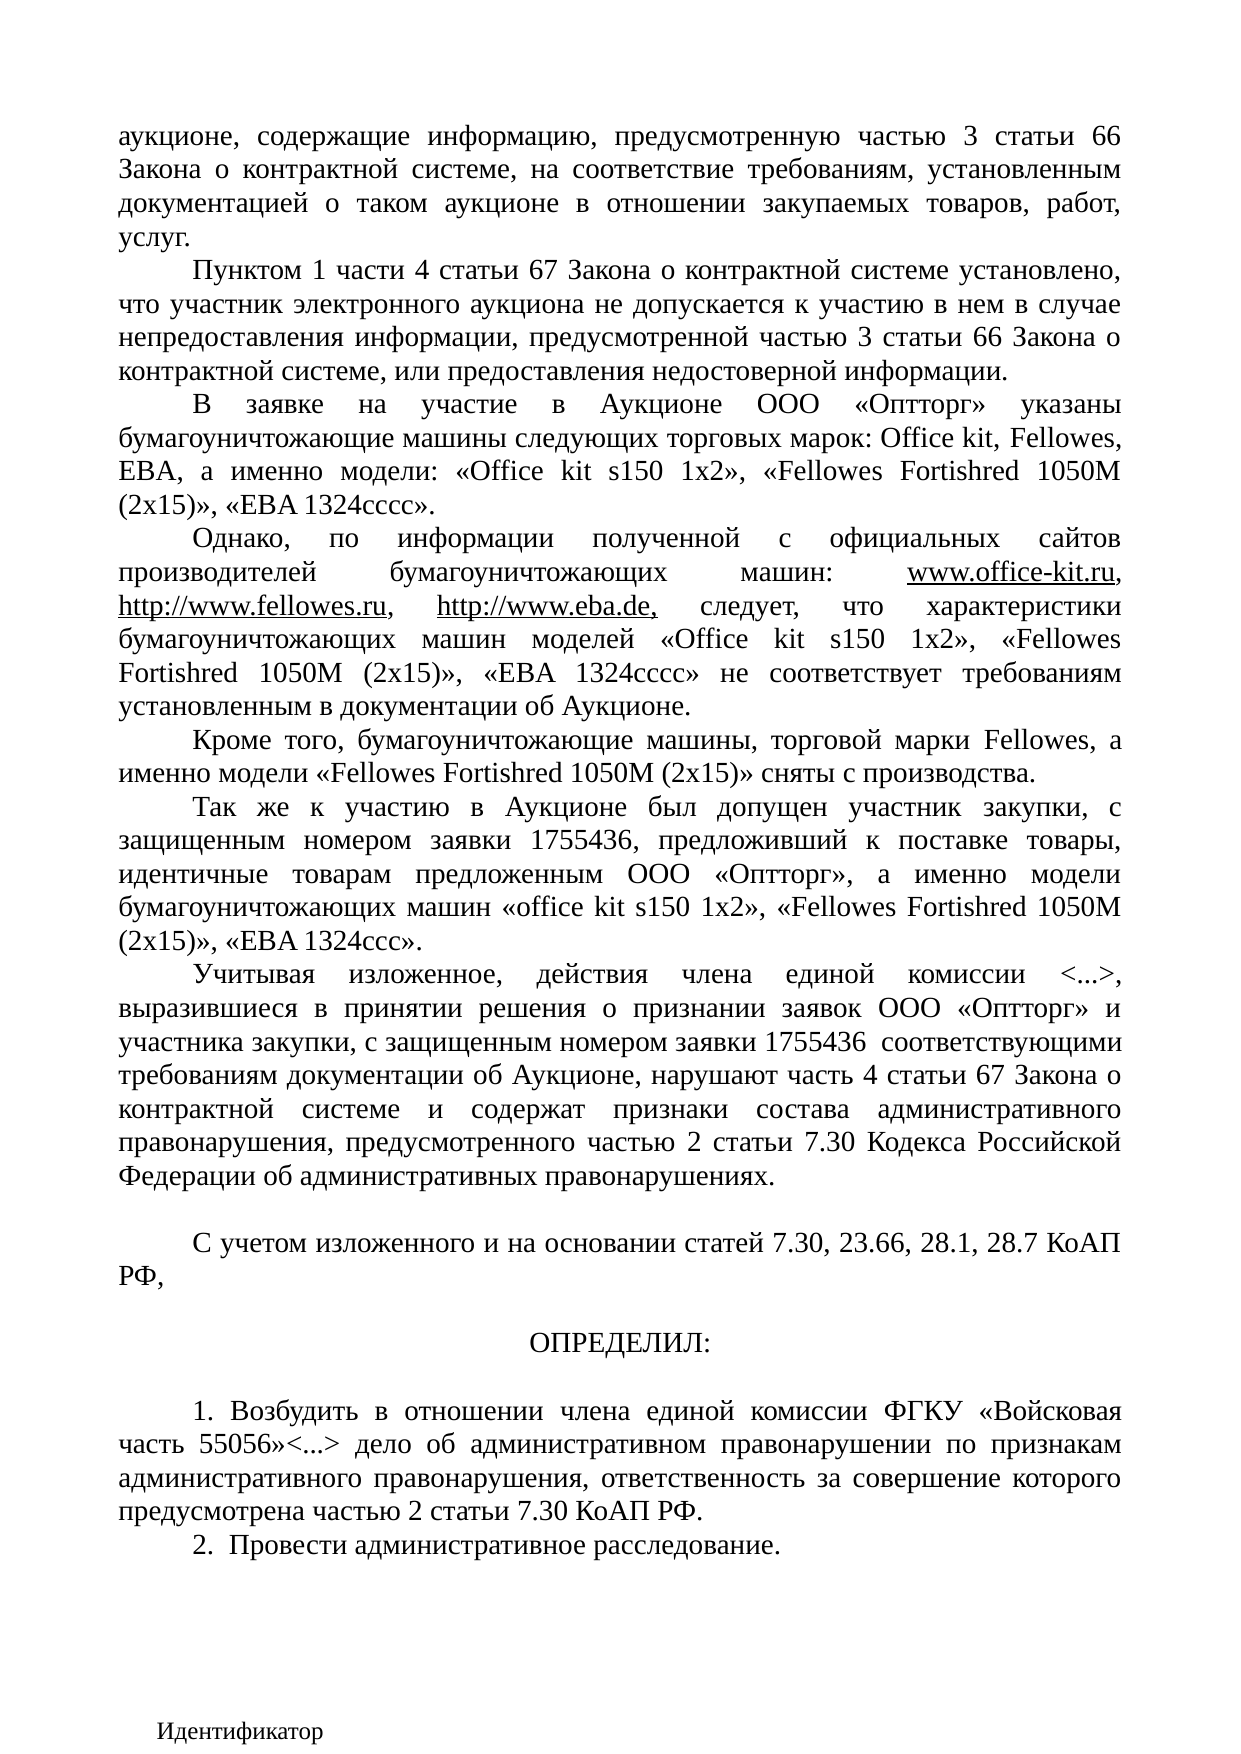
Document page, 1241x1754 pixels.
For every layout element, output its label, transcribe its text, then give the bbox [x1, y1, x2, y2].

text ОПРЕДЕЛИЛ: [118, 1326, 1122, 1359]
text 2. Провести административное расследование. [118, 1527, 1122, 1560]
text С учетом изложенного и на основании статей 7.30, 23.66, 28.1, 28.7 КоАП РФ, [118, 1225, 1122, 1292]
text Однако, по информации полученной с официальных сайтов производителей бумагоуничтожающих машин: www.office-kit.ru, http://www.fellowes.ru, http://www.eba.de, следует, что характеристики бумагоуничтожающих машин моделей «Office kit s150 1x2», «Fellowes Fortishred 1050M (2x15)», «EBA 1324cccс» не соответствует требованиям установленным в документации об Аукционе. [118, 521, 1122, 722]
text Пунктом 1 части 4 статьи 67 Закона о контрактной системе установлено, что участник электронного аукциона не допускается к участию в нем в случае непредоставления информации, предусмотренной частью 3 статьи 66 Закона о контрактной системе, или предоставления недостоверной информации. [118, 252, 1122, 386]
text Так же к участию в Аукционе был допущен участник закупки, с защищенным номером заявки 1755436, предложивший к поставке товары, идентичные товарам предложенным ООО «Оптторг», а именно модели бумагоуничтожающих машин «office kit s150 1x2», «Fellowes Fortishred 1050M (2x15)», «EBA 1324ccc». [118, 789, 1122, 957]
text Учитывая изложенное, действия члена единой комиссии <...>, выразившиеся в принятии решения о признании заявок ООО «Оптторг» и участника закупки, с защищенным номером заявки 1755436 соответствующими требованиям документации об Аукционе, нарушают часть 4 статьи 67 Закона о контрактной системе и содержат признаки состава административного правонарушения, предусмотренного частью 2 статьи 7.30 Кодекса Российской Федерации об административных правонарушениях. [118, 957, 1122, 1191]
text аукционе, содержащие информацию, предусмотренную частью 3 статьи 66 Закона о контрактной системе, на соответствие требованиям, установленным документацией о таком аукционе в отношении закупаемых товаров, работ, услуг. [118, 118, 1122, 252]
text 1. Возбудить в отношении члена единой комиссии ФГКУ «Войсковая часть 55056»<...> дело об административном правонарушении по признакам административного правонарушения, ответственность за совершение которого предусмотрена частью 2 статьи 7.30 КоАП РФ. [118, 1393, 1122, 1527]
text В заявке на участие в Аукционе ООО «Оптторг» указаны бумагоуничтожающие машины следующих торговых марок: Office kit, Fellowes, EBA, а именно модели: «Office kit s150 1x2», «Fellowes Fortishred 1050M (2x15)», «EBA 1324cccс». [118, 386, 1122, 521]
text Кроме того, бумагоуничтожающие машины, торговой марки Fellowes, а именно модели «Fellowes Fortishred 1050M (2x15)» сняты с производства. [118, 722, 1122, 789]
